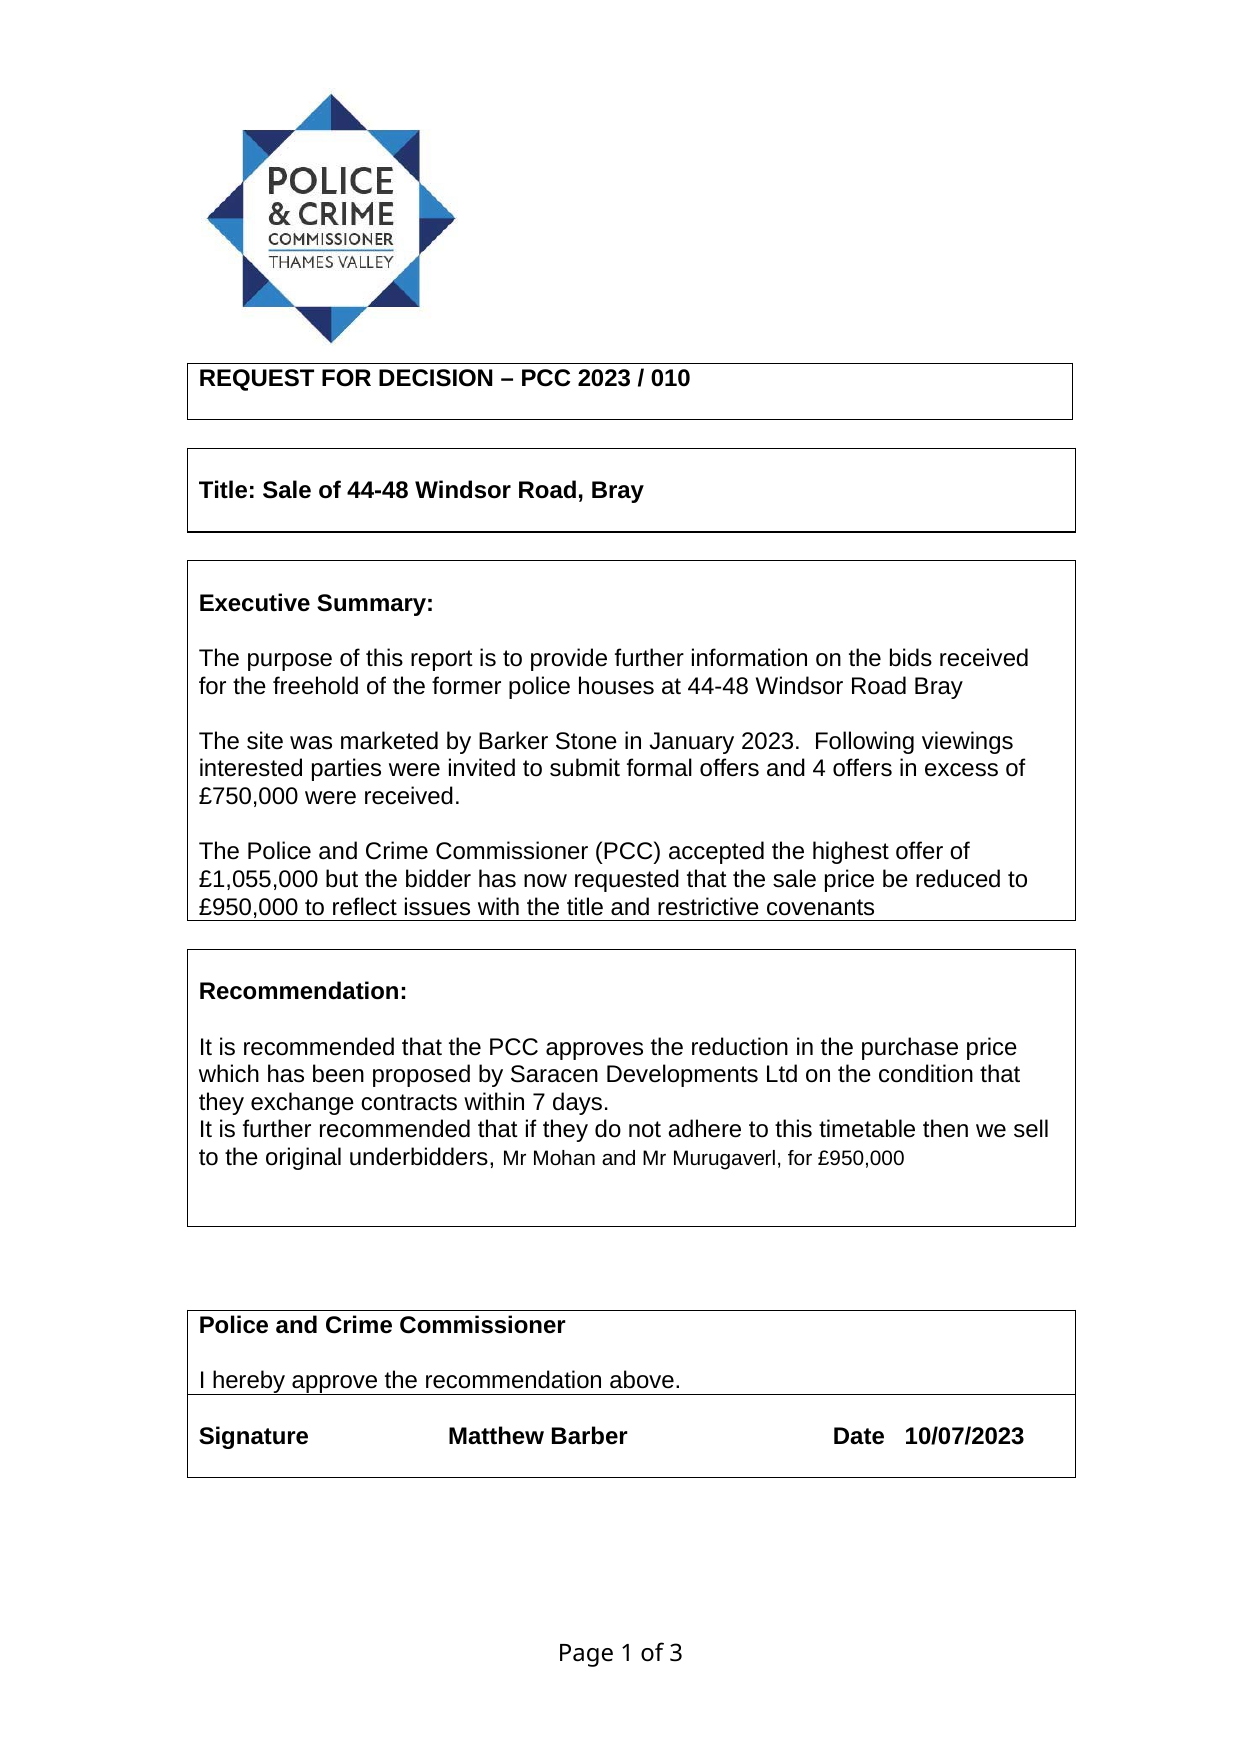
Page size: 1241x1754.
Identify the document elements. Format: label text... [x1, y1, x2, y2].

table_header Executive Summary: The purpose of this report is to provide further information on the bids received for the freehold of the former police houses at 44-48 Windsor Road Bray The site was marketed by Barker Stone in January 2023. Following viewings interested parties were invited to submit formal offers and 4 offers in excess of £750,000 were received. The Police and Crime Commissioner (PCC) accepted the highest offer of £1,055,000 but the bidder has now requested that the sale price be reduced to £950,000 to reflect issues with the title and restrictive covenants [188, 561, 1075, 920]
table_header REQUEST FOR DECISION – PCC 2023 / 010 [188, 364, 1072, 419]
table_header Recommendation: It is recommended that the PCC approves the reduction in the purchase price which has been proposed by Saracen Developments Ltd on the condition that they exchange contracts within 7 days. It is further recommended that if they do not adhere to this timetable then we sell to the original underbidders, Mr Mohan and Mr Murugaverl, for £950,000 [188, 950, 1075, 1226]
table_header Police and Crime Commissioner I hereby approve the recommendation above. [188, 1311, 1075, 1393]
table_header Title: Sale of 44-48 Windsor Road, Bray [188, 449, 1075, 531]
table_cell Signature Matthew Barber Date 10/07/2023 [188, 1395, 1075, 1477]
